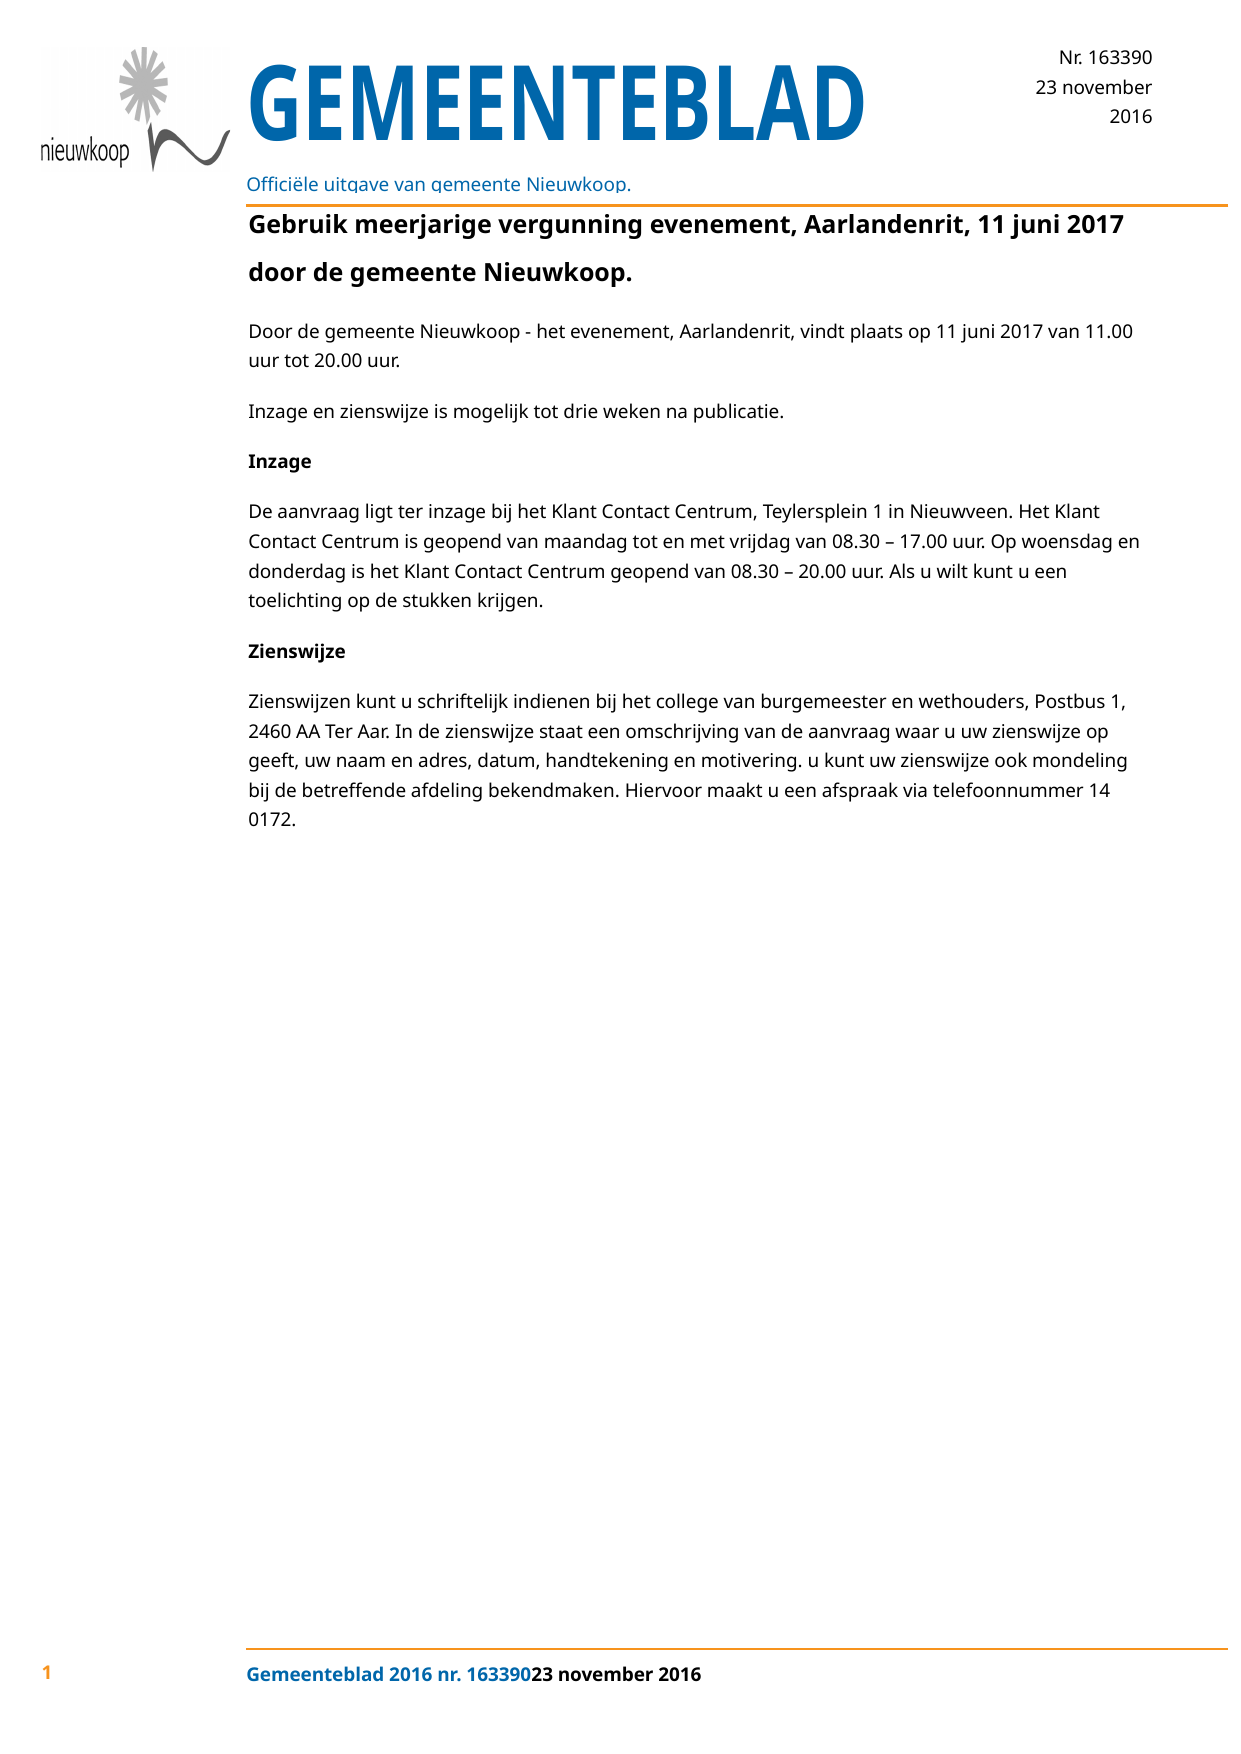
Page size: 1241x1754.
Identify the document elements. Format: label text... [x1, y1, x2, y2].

text Zienswijze [248, 638, 1152, 664]
text Inzage en zienswijze is mogelijk tot drie weken na publicatie. [248, 398, 1152, 424]
text Gebruik meerjarige vergunning evenement, Aarlandenrit, 11 juni 2017 door de gemeente Nieuwkoop. [248, 207, 1152, 288]
text Zienswijzen kunt u schriftelijk indienen bij het college van burgemeester en wethouders, Postbus 1, 2460 AA Ter Aar. In de zienswijze staat een omschrijving van de aanvraag waar u uw zienswijze op geeft, uw naam en adres, datum, handtekening en motivering. u kunt uw zienswijze ook mondeling bij de betreffende afdeling bekendmaken. Hiervoor maakt u een afspraak via telefoonnummer 14 0172. [248, 688, 1152, 832]
text De aanvraag ligt ter inzage bij het Klant Contact Centrum, Teylersplein 1 in Nieuwveen. Het Klant Contact Centrum is geopend van maandag tot en met vrijdag van 08.30 – 17.00 uur. Op woensdag en donderdag is het Klant Contact Centrum geopend van 08.30 – 20.00 uur. Als u wilt kunt u een toelichting op de stukken krijgen. [248, 499, 1152, 613]
picture [41, 47, 231, 172]
text Door de gemeente Nieuwkoop - het evenement, Aarlandenrit, vindt plaats op 11 juni 2017 van 11.00 uur tot 20.00 uur. [248, 318, 1152, 373]
text Inzage [248, 448, 1152, 474]
